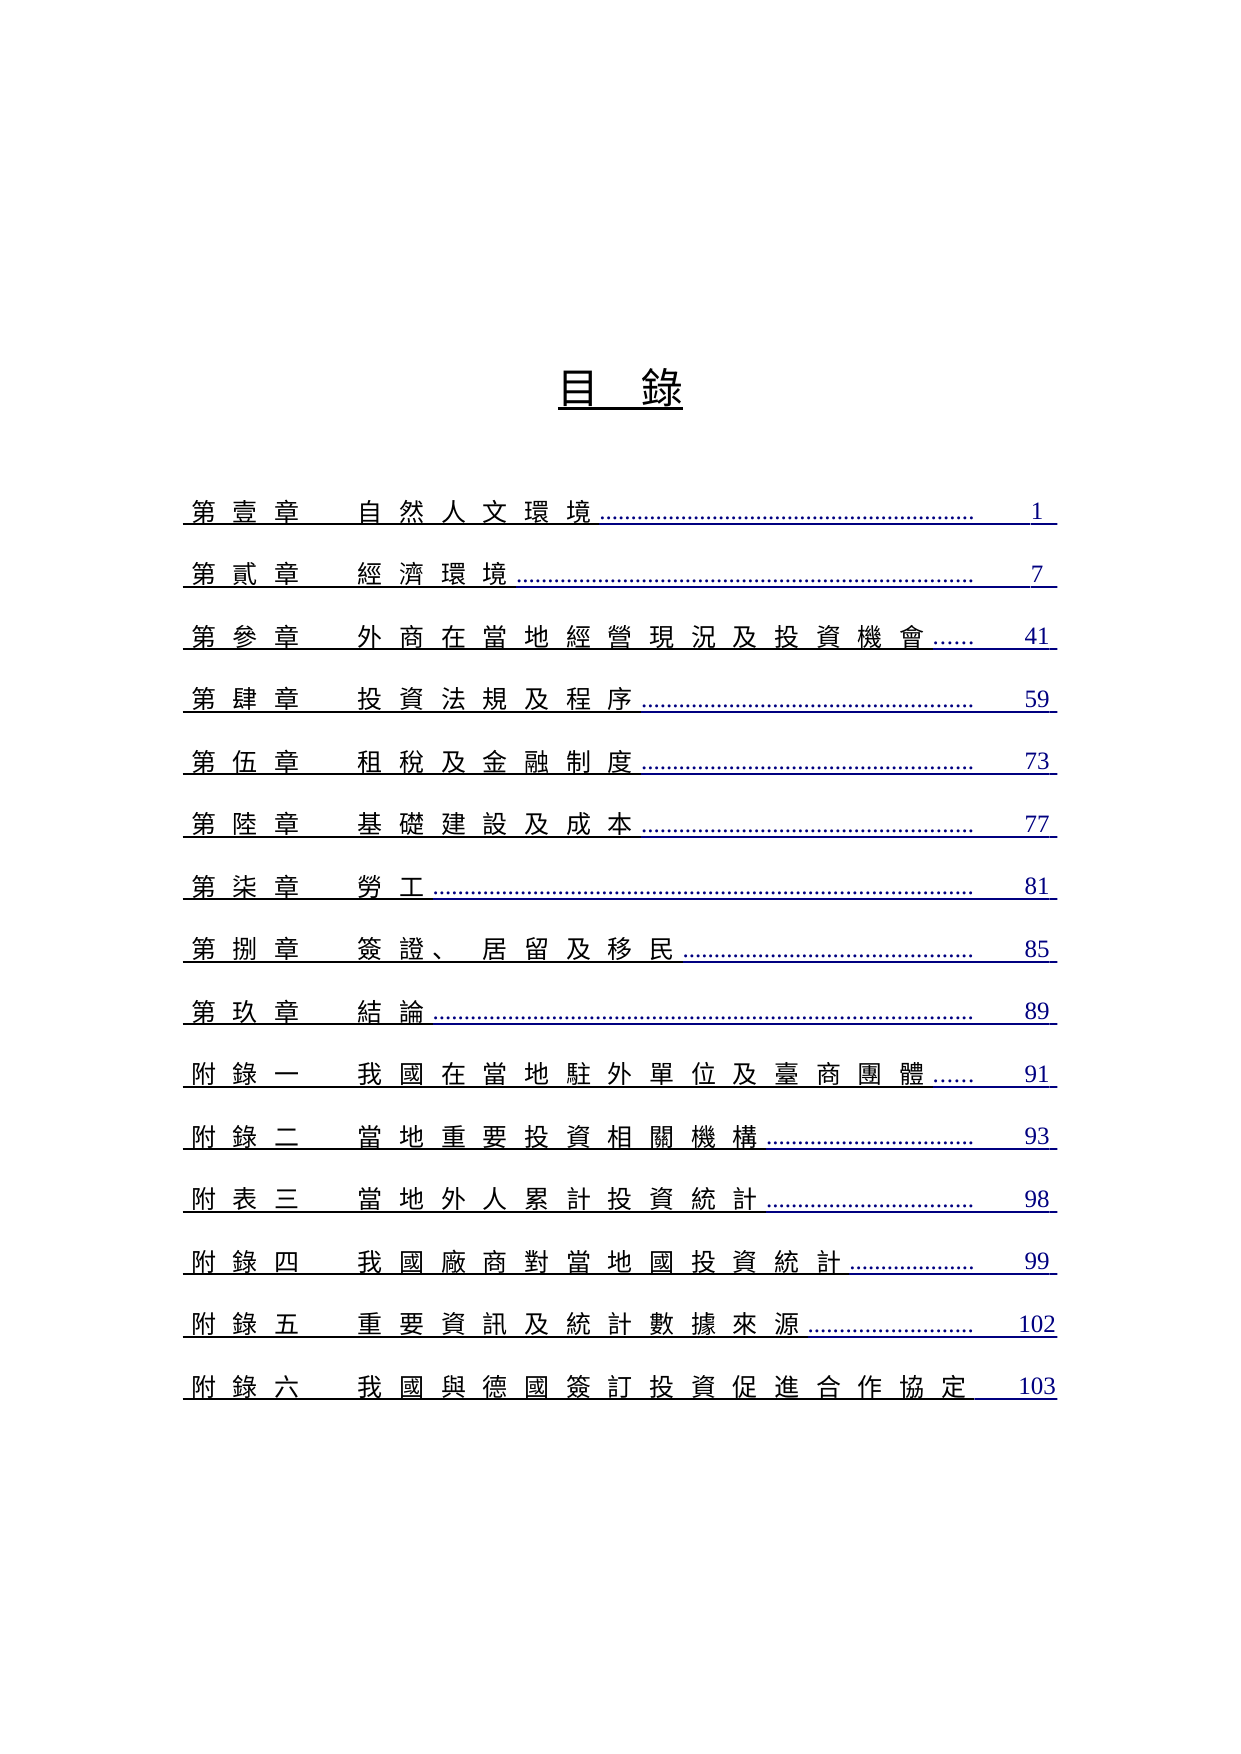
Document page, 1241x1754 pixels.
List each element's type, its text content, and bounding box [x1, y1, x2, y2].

text 附錄二 當地重要投資相關機構 93 [183, 1094, 1058, 1148]
text [183, 588, 1058, 594]
text [183, 1213, 1058, 1219]
text 第柒章 勞工 81 [183, 844, 1058, 898]
text 第玖章 結論 89 [183, 969, 1058, 1023]
text [183, 650, 1058, 656]
text [183, 525, 1058, 531]
text 附錄六 我國與德國簽訂投資促進合作協定 103 [183, 1344, 1058, 1398]
text 第參章 外商在當地經營現況及投資機會 41 [183, 594, 1058, 648]
text [183, 900, 1058, 906]
text [183, 713, 1058, 719]
text 第陸章 基礎建設及成本 77 [183, 781, 1058, 836]
text [183, 1150, 1058, 1156]
text 第肆章 投資法規及程序 59 [183, 656, 1058, 711]
text [183, 1088, 1058, 1094]
text [183, 775, 1058, 781]
text 第伍章 租稅及金融制度 73 [183, 719, 1058, 773]
text 目 錄 [183, 344, 1058, 406]
text [183, 1275, 1058, 1281]
text 第壹章 自然人文環境 1 [183, 469, 1058, 523]
text 第捌章 簽證、居留及移民 85 [183, 906, 1058, 961]
text 附錄四 我國廠商對當地國投資統計 99 [183, 1219, 1058, 1273]
text [183, 1400, 1058, 1406]
text 第貳章 經濟環境 7 [183, 531, 1058, 586]
text [183, 1338, 1058, 1344]
text [183, 1025, 1058, 1031]
text [183, 838, 1058, 844]
text 附錄五 重要資訊及統計數據來源 102 [183, 1281, 1058, 1336]
text [183, 963, 1058, 969]
text 附錄一 我國在當地駐外單位及臺商團體 91 [183, 1031, 1058, 1086]
text 附表三 當地外人累計投資統計 98 [183, 1156, 1058, 1211]
